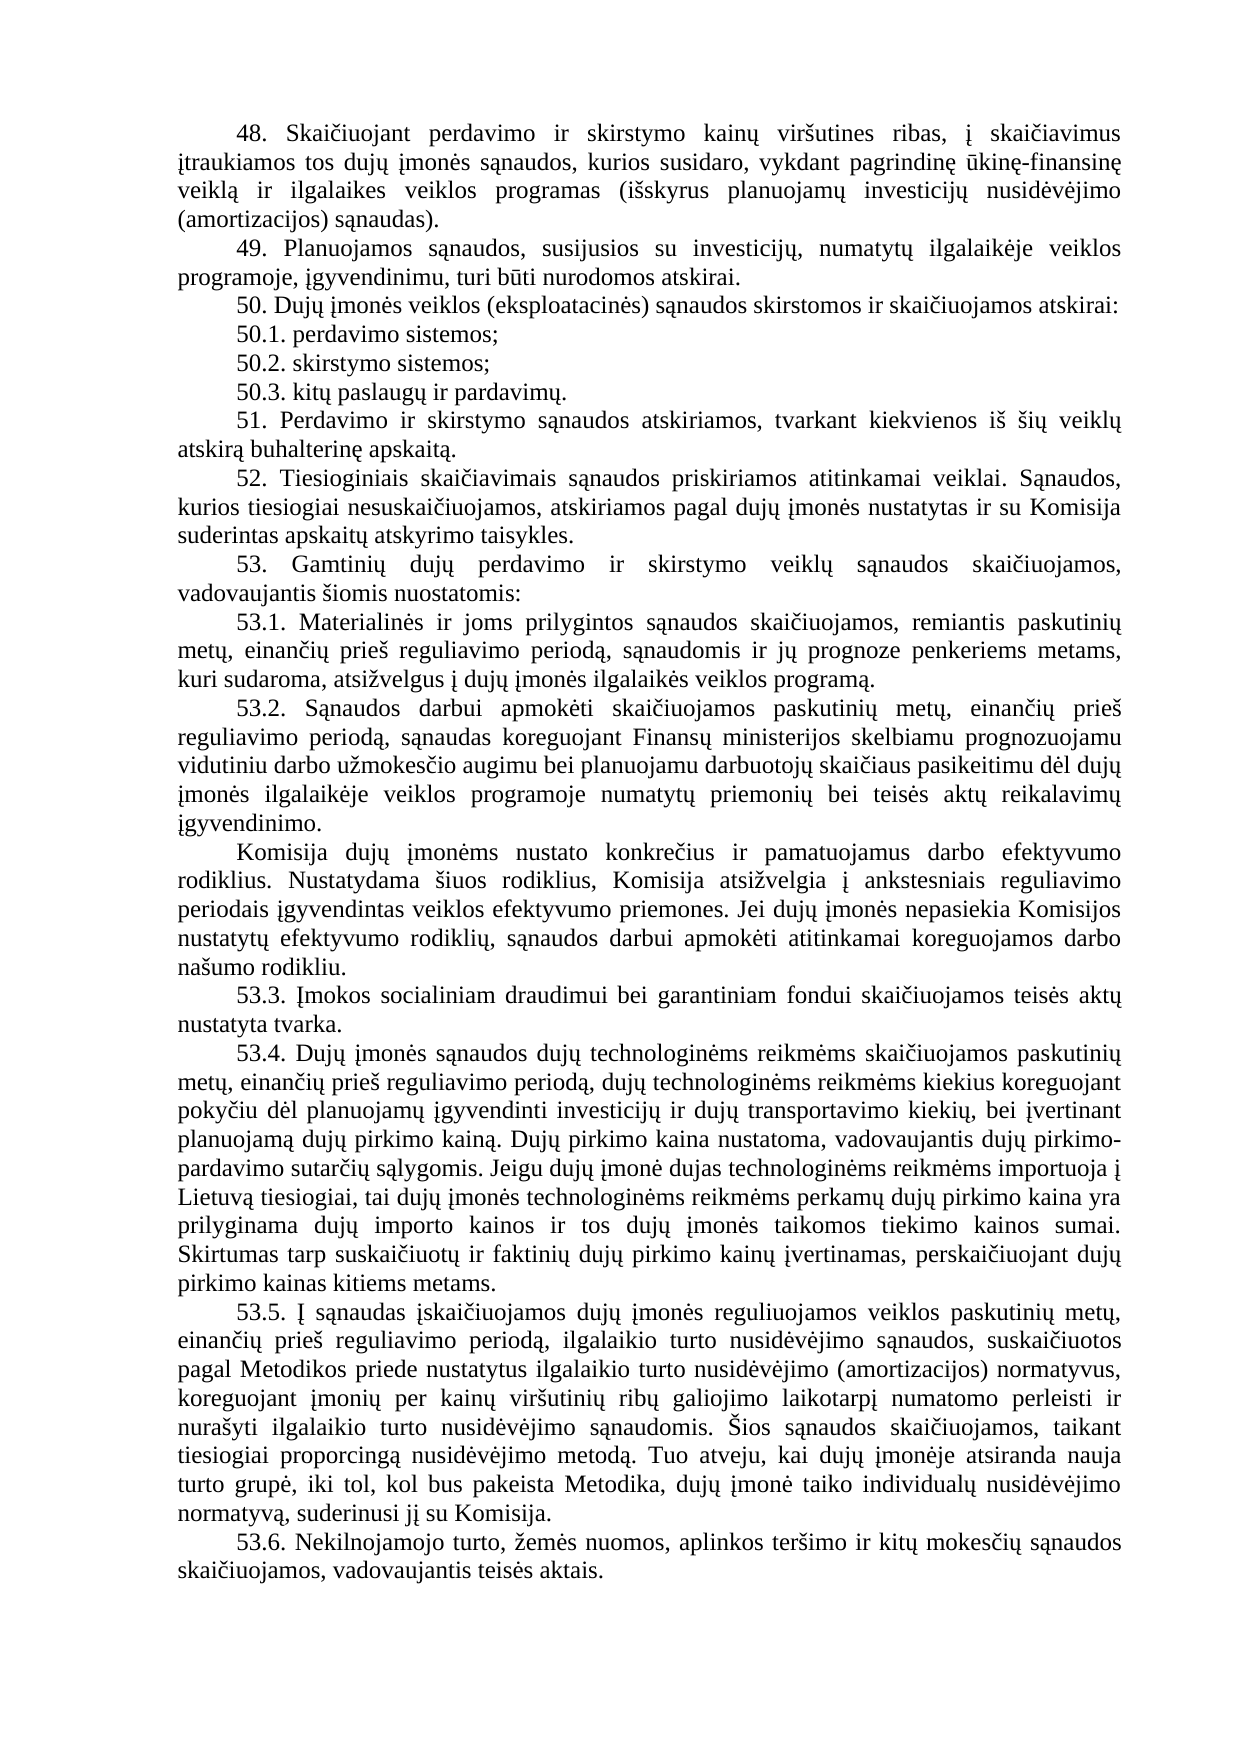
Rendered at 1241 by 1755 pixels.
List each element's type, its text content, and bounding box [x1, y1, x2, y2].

text 53. Gamtinių dujų perdavimo ir skirstymo veiklų sąnaudos skaičiuojamos, vadovaujantis šiomis nuostatomis: [177, 549, 1122, 607]
text 52. Tiesioginiais skaičiavimais sąnaudos priskiriamos atitinkamai veiklai. Sąnaudos, kurios tiesiogiai nesuskaičiuojamos, atskiriamos pagal dujų įmonės nustatytas ir su Komisija suderintas apskaitų atskyrimo taisykles. [177, 463, 1122, 549]
text 50.2. skirstymo sistemos; [177, 348, 1122, 377]
text 50. Dujų įmonės veiklos (eksploatacinės) sąnaudos skirstomos ir skaičiuojamos atskirai: [177, 291, 1122, 319]
text 53.3. Įmokos socialiniam draudimui bei garantiniam fondui skaičiuojamos teisės aktų nustatyta tvarka. [177, 981, 1122, 1038]
text 49. Planuojamos sąnaudos, susijusios su investicijų, numatytų ilgalaikėje veiklos programoje, įgyvendinimu, turi būti nurodomos atskirai. [177, 233, 1122, 291]
text Komisija dujų įmonėms nustato konkrečius ir pamatuojamus darbo efektyvumo rodiklius. Nustatydama šiuos rodiklius, Komisija atsižvelgia į ankstesniais reguliavimo periodais įgyvendintas veiklos efektyvumo priemones. Jei dujų įmonės nepasiekia Komisijos nustatytų efektyvumo rodiklių, sąnaudos darbui apmokėti atitinkamai koreguojamos darbo našumo rodikliu. [177, 837, 1122, 981]
text 53.5. Į sąnaudas įskaičiuojamos dujų įmonės reguliuojamos veiklos paskutinių metų, einančių prieš reguliavimo periodą, ilgalaikio turto nusidėvėjimo sąnaudos, suskaičiuotos pagal Metodikos priede nustatytus ilgalaikio turto nusidėvėjimo (amortizacijos) normatyvus, koreguojant įmonių per kainų viršutinių ribų galiojimo laikotarpį numatomo perleisti ir nurašyti ilgalaikio turto nusidėvėjimo sąnaudomis. Šios sąnaudos skaičiuojamos, taikant tiesiogiai proporcingą nusidėvėjimo metodą. Tuo atveju, kai dujų įmonėje atsiranda nauja turto grupė, iki tol, kol bus pakeista Metodika, dujų įmonė taiko individualų nusidėvėjimo normatyvą, suderinusi jį su Komisija. [177, 1297, 1122, 1527]
text 51. Perdavimo ir skirstymo sąnaudos atskiriamos, tvarkant kiekvienos iš šių veiklų atskirą buhalterinę apskaitą. [177, 406, 1122, 463]
text 50.1. perdavimo sistemos; [177, 319, 1122, 348]
text 53.1. Materialinės ir joms prilygintos sąnaudos skaičiuojamos, remiantis paskutinių metų, einančių prieš reguliavimo periodą, sąnaudomis ir jų prognoze penkeriems metams, kuri sudaroma, atsižvelgus į dujų įmonės ilgalaikės veiklos programą. [177, 607, 1122, 693]
text 50.3. kitų paslaugų ir pardavimų. [177, 377, 1122, 406]
text 53.4. Dujų įmonės sąnaudos dujų technologinėms reikmėms skaičiuojamos paskutinių metų, einančių prieš reguliavimo periodą, dujų technologinėms reikmėms kiekius koreguojant pokyčiu dėl planuojamų įgyvendinti investicijų ir dujų transportavimo kiekių, bei įvertinant planuojamą dujų pirkimo kainą. Dujų pirkimo kaina nustatoma, vadovaujantis dujų pirkimo-pardavimo sutarčių sąlygomis. Jeigu dujų įmonė dujas technologinėms reikmėms importuoja į Lietuvą tiesiogiai, tai dujų įmonės technologinėms reikmėms perkamų dujų pirkimo kaina yra prilyginama dujų importo kainos ir tos dujų įmonės taikomos tiekimo kainos sumai. Skirtumas tarp suskaičiuotų ir faktinių dujų pirkimo kainų įvertinamas, perskaičiuojant dujų pirkimo kainas kitiems metams. [177, 1038, 1122, 1297]
text 48. Skaičiuojant perdavimo ir skirstymo kainų viršutines ribas, į skaičiavimus įtraukiamos tos dujų įmonės sąnaudos, kurios susidaro, vykdant pagrindinę ūkinę-finansinę veiklą ir ilgalaikes veiklos programas (išskyrus planuojamų investicijų nusidėvėjimo (amortizacijos) sąnaudas). [177, 118, 1122, 233]
text 53.2. Sąnaudos darbui apmokėti skaičiuojamos paskutinių metų, einančių prieš reguliavimo periodą, sąnaudas koreguojant Finansų ministerijos skelbiamu prognozuojamu vidutiniu darbo užmokesčio augimu bei planuojamu darbuotojų skaičiaus pasikeitimu dėl dujų įmonės ilgalaikėje veiklos programoje numatytų priemonių bei teisės aktų reikalavimų įgyvendinimo. [177, 693, 1122, 837]
text 53.6. Nekilnojamojo turto, žemės nuomos, aplinkos teršimo ir kitų mokesčių sąnaudos skaičiuojamos, vadovaujantis teisės aktais. [177, 1527, 1122, 1584]
